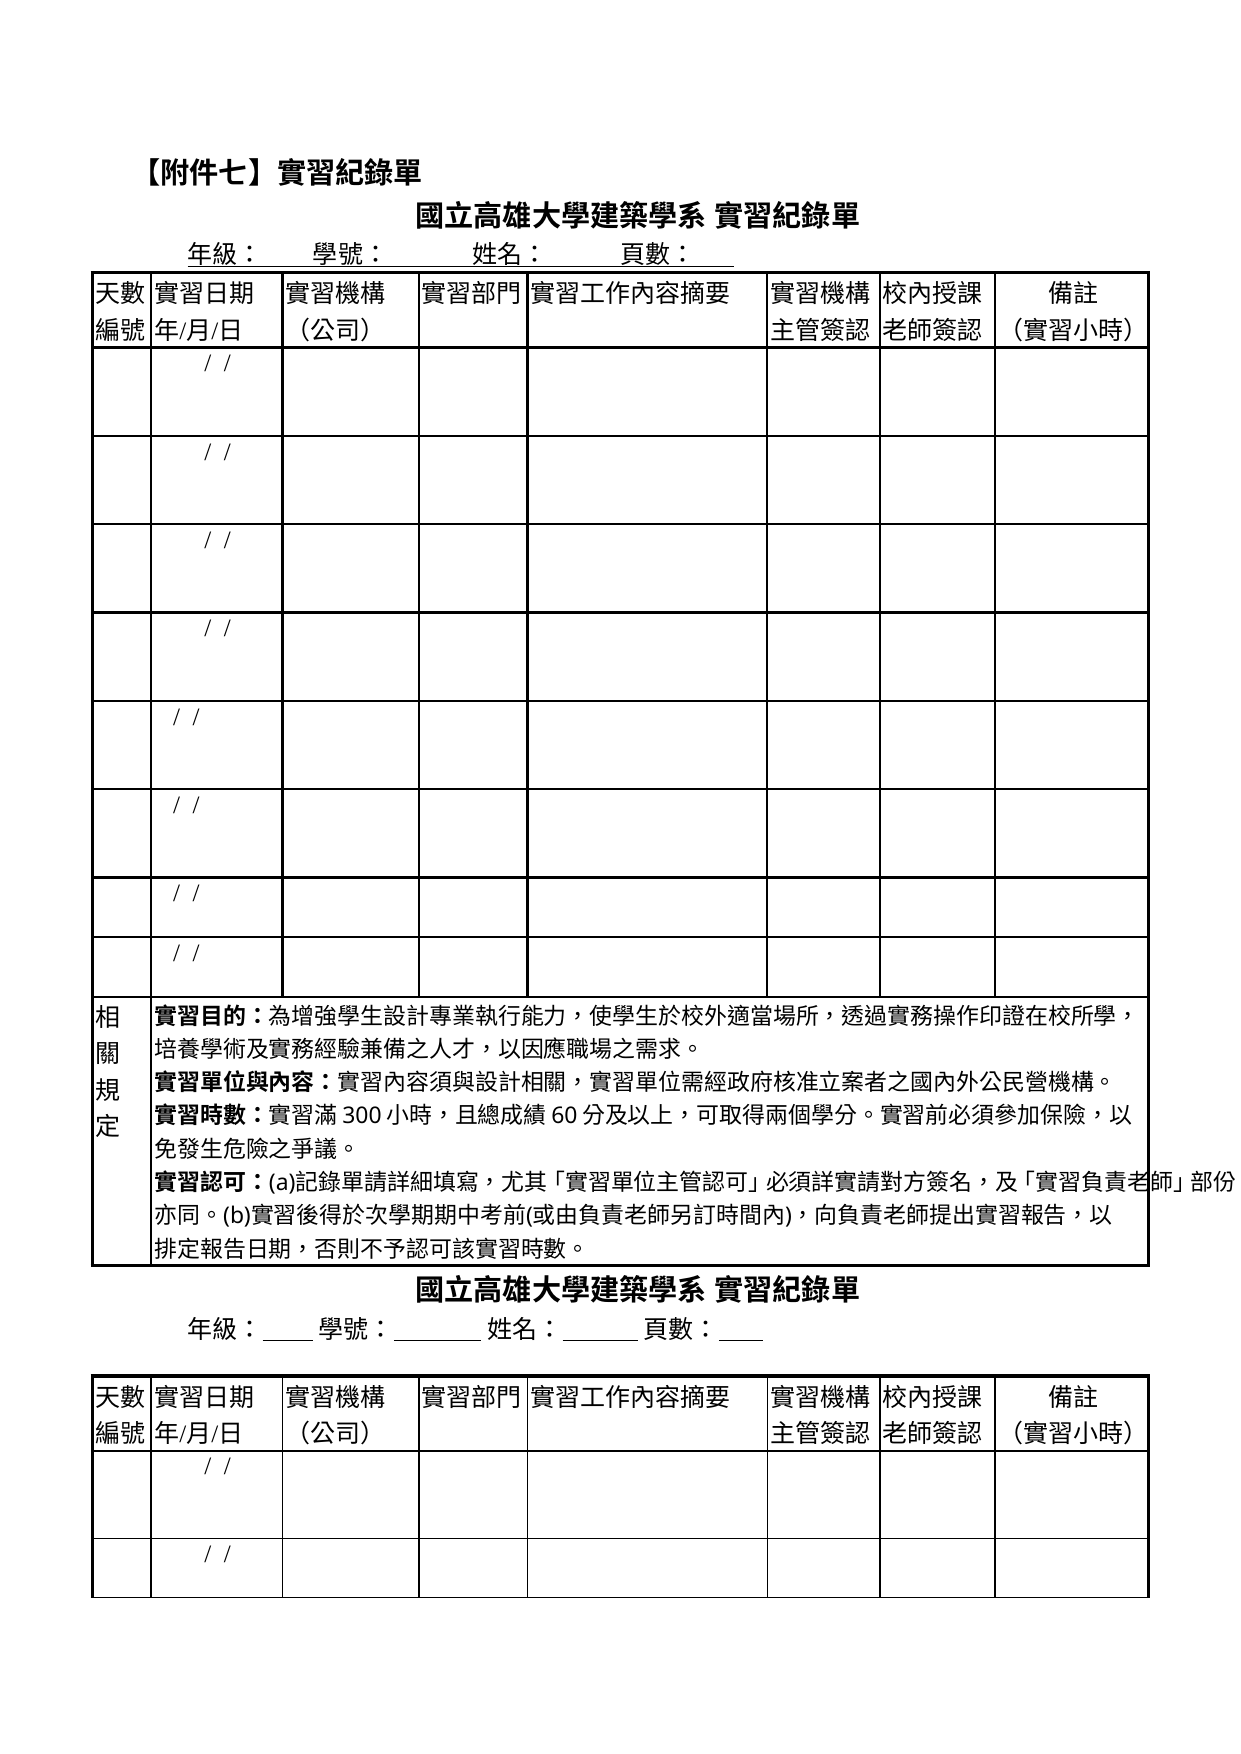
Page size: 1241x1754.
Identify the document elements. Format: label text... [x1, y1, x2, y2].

table_cell [768, 702, 879, 788]
table_header 備註 （實習小時） [996, 1378, 1147, 1450]
table_cell [881, 702, 994, 788]
table_cell [420, 1452, 527, 1538]
table_header 實習機構 （公司） [283, 1378, 418, 1450]
table_cell / / [152, 437, 281, 523]
table_cell [529, 790, 766, 876]
table_cell / / [152, 938, 281, 996]
table_cell [768, 938, 879, 996]
table_header 校內授課 老師簽認 [881, 1378, 994, 1450]
table_cell [529, 879, 766, 936]
table_cell [881, 879, 994, 936]
table_cell [420, 614, 526, 700]
table_cell [420, 938, 526, 996]
table_cell [284, 702, 418, 788]
table_cell [881, 1452, 994, 1538]
table_cell / / [152, 879, 281, 936]
table_cell [996, 525, 1147, 611]
table_cell [420, 879, 526, 936]
table_cell [996, 437, 1147, 523]
table_cell [529, 702, 766, 788]
table_cell [94, 938, 150, 996]
table_cell [284, 938, 418, 996]
table_cell [420, 437, 526, 523]
table_cell [420, 525, 526, 611]
table_header 實習工作內容摘要 [528, 1378, 767, 1450]
table_cell [996, 938, 1147, 996]
table_cell [94, 525, 150, 611]
table_cell / / [152, 525, 281, 611]
table_header 實習部門 [420, 274, 526, 346]
table_header 實習機構 主管簽認 [768, 1378, 879, 1450]
table_cell [284, 879, 418, 936]
table_cell [284, 525, 418, 611]
table_cell [996, 879, 1147, 936]
table_cell 實習目的：為增強學生設計專業執行能力，使學生於校外適當場所，透過實務操作印證在校所學， 培養學術及實務經驗兼備之人才，以因應職場之需求。 實習單位與內容：實習內容須與設計相關，實習單位需經政府核准立案者之國內外公民營機構。 實習時數：實習滿300小時，且總成績60分及以上，可取得兩個學分。實習前必須參加保險，以 免發生危險之爭議。 實習認可：(a)記錄單請詳細填寫，尤其「實習單位主管認可」必須詳實請對方簽名，及「實習負責老師」部份亦同。(b)實習後得於次學期期中考前(或由負責老師另訂時間內)，向負責老師提出實習報告，以 排定報告日期，否則不予認可該實習時數。 [152, 998, 1147, 1264]
table_cell [94, 879, 150, 936]
table_cell [881, 614, 994, 700]
table_cell [94, 1452, 150, 1538]
table_cell [881, 525, 994, 611]
table_header 實習機構 主管簽認 [768, 274, 879, 346]
table_cell / / [152, 790, 281, 876]
table_cell [94, 349, 150, 435]
text 【附件七】實習紀錄單 [131, 150, 1144, 192]
table_cell [528, 1539, 767, 1597]
table_header 天數 編號 [94, 1378, 150, 1450]
text 年級： 學號： 姓名： 頁數： [187, 234, 1144, 271]
table_header 實習日期 年/月/日 [152, 274, 281, 346]
table_cell [996, 1452, 1147, 1538]
table_header 校內授課 老師簽認 [881, 274, 994, 346]
table_cell [881, 938, 994, 996]
table_header 實習機構 （公司） [284, 274, 418, 346]
table_cell [94, 702, 150, 788]
text 年級： 學號： 姓名： 頁數： [187, 1309, 1144, 1346]
table_cell [529, 437, 766, 523]
table_cell [94, 1539, 150, 1597]
table_cell / / [152, 614, 281, 700]
text 國立高雄大學建築學系 實習紀錄單 [131, 1267, 1144, 1309]
table_cell [768, 349, 879, 435]
table_header 天數 編號 [94, 274, 150, 346]
table_cell [94, 790, 150, 876]
table_header 實習日期 年/月/日 [152, 1378, 282, 1450]
text 國立高雄大學建築學系 實習紀錄單 [131, 192, 1144, 234]
table_cell [94, 614, 150, 700]
table_cell [768, 1452, 879, 1538]
table_header 實習部門 [420, 1378, 527, 1450]
table_cell [529, 349, 766, 435]
table_cell [529, 938, 766, 996]
table_cell [881, 437, 994, 523]
table_cell [94, 437, 150, 523]
table_cell [996, 614, 1147, 700]
table_cell [768, 614, 879, 700]
table_cell [284, 614, 418, 700]
table_cell [284, 349, 418, 435]
table_cell [528, 1452, 767, 1538]
table_cell [768, 437, 879, 523]
table_cell / / [152, 702, 281, 788]
table_header 備註 （實習小時） [996, 274, 1147, 346]
table_cell [420, 702, 526, 788]
table_cell / / [152, 349, 281, 435]
table_cell / / [152, 1539, 282, 1597]
table_cell [529, 525, 766, 611]
table_cell [768, 879, 879, 936]
table_cell [420, 1539, 527, 1597]
table_header 實習工作內容摘要 [529, 274, 766, 346]
table_cell [283, 1539, 418, 1597]
table_cell [768, 525, 879, 611]
table_cell [768, 1539, 879, 1597]
table_cell [996, 790, 1147, 876]
table_cell [529, 614, 766, 700]
table_cell [768, 790, 879, 876]
table_cell [284, 790, 418, 876]
table_cell [420, 790, 526, 876]
table_cell [996, 702, 1147, 788]
table_cell [881, 1539, 994, 1597]
table_cell [283, 1452, 418, 1538]
table_cell [881, 790, 994, 876]
table_cell [420, 349, 526, 435]
table_cell [996, 349, 1147, 435]
table_cell [284, 437, 418, 523]
table_cell [881, 349, 994, 435]
table_cell / / [152, 1452, 282, 1538]
table_cell 相 關 規 定 [94, 998, 150, 1264]
table_cell [996, 1539, 1147, 1597]
